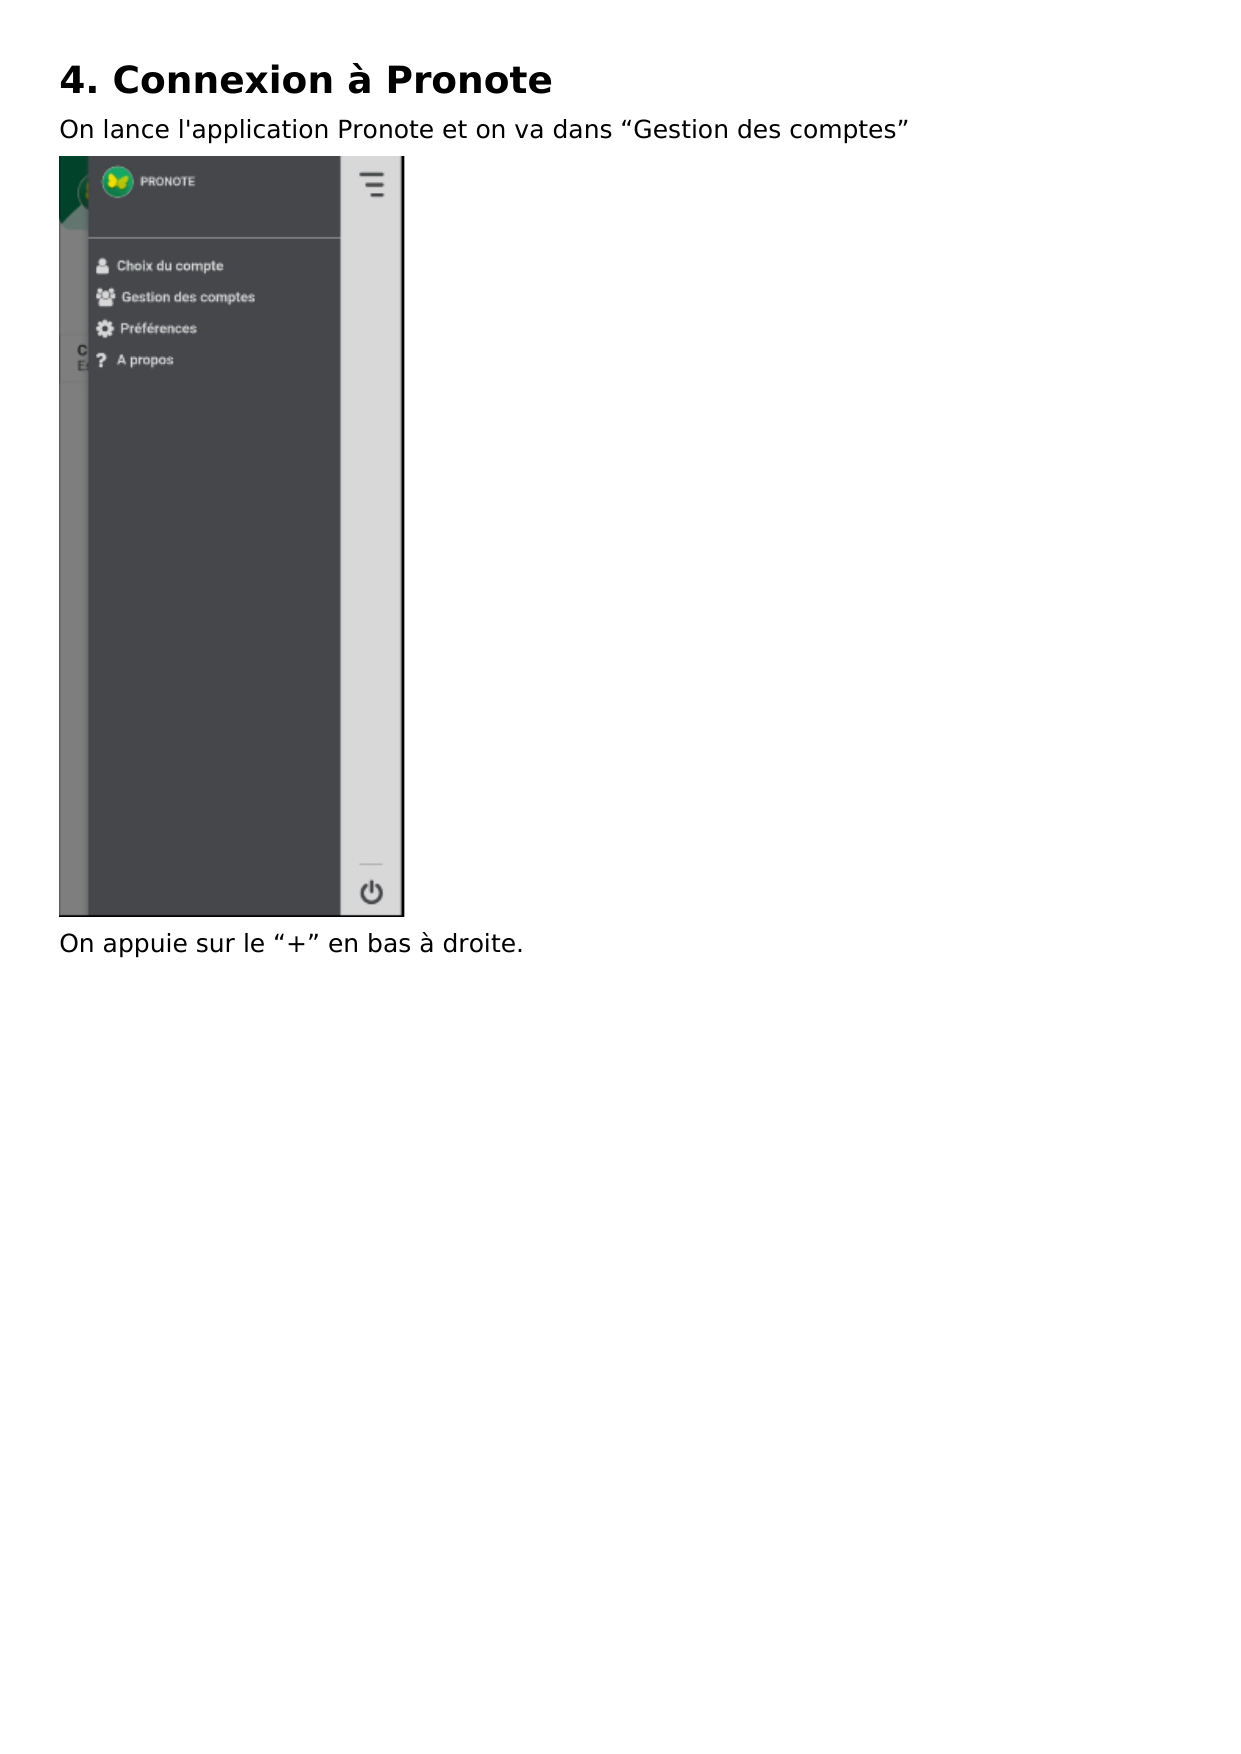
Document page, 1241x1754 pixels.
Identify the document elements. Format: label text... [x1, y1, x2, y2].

subtitle 4. Connexion à Pronote [59, 59, 1181, 103]
text On lance l'application Pronote et on va dans “Gestion des comptes” [59, 115, 1181, 144]
picture [59, 156, 405, 917]
text On appuie sur le “+” en bas à droite. [59, 929, 1181, 958]
